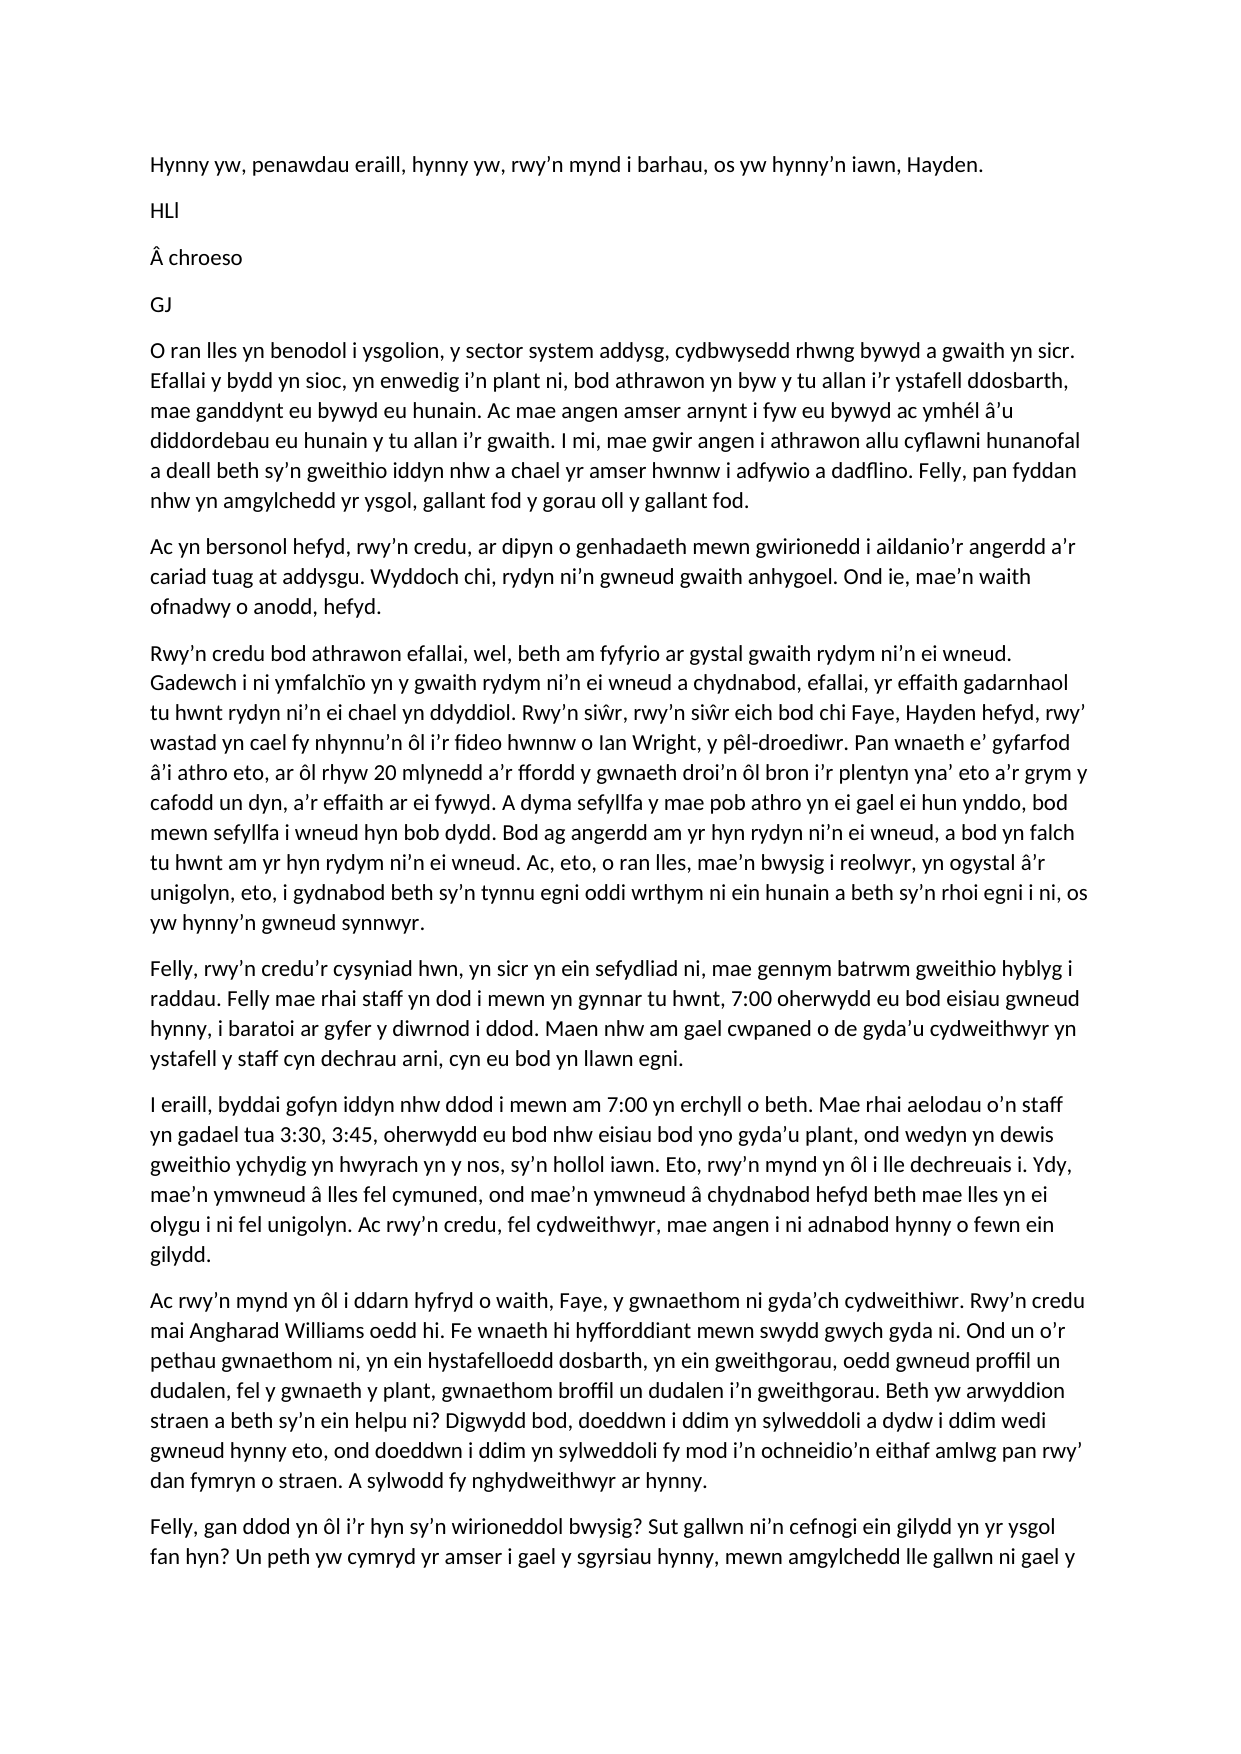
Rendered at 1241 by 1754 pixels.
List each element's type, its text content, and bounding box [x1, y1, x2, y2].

text O ran lles yn benodol i ysgolion, y sector system addysg, cydbwysedd rhwng bywyd a gwaith yn sicr. Efallai y bydd yn sioc, yn enwedig i’n plant ni, bod athrawon yn byw y tu allan i’r ystafell ddosbarth, mae ganddynt eu bywyd eu hunain. Ac mae angen amser arnynt i fyw eu bywyd ac ymhél â’u diddordebau eu hunain y tu allan i’r gwaith. I mi, mae gwir angen i athrawon allu cyflawni hunanofal a deall beth sy’n gweithio iddyn nhw a chael yr amser hwnnw i adfywio a dadflino. Felly, pan fyddan nhw yn amgylchedd yr ysgol, gallant fod y gorau oll y gallant fod. [150, 336, 1090, 514]
text Felly, gan ddod yn ôl i’r hyn sy’n wirioneddol bwysig? Sut gallwn ni’n cefnogi ein gilydd yn yr ysgol fan hyn? Un peth yw cymryd yr amser i gael y sgyrsiau hynny, mewn amgylchedd lle gallwn ni gael y [150, 1512, 1090, 1570]
text HLl [150, 197, 1090, 224]
text Rwy’n credu bod athrawon efallai, wel, beth am fyfyrio ar gystal gwaith rydym ni’n ei wneud. Gadewch i ni ymfalchïo yn y gwaith rydym ni’n ei wneud a chydnabod, efallai, yr effaith gadarnhaol tu hwnt rydyn ni’n ei chael yn ddyddiol. Rwy’n siŵr, rwy’n siŵr eich bod chi Faye, Hayden hefyd, rwy’ wastad yn cael fy nhynnu’n ôl i’r fideo hwnnw o Ian Wright, y pêl-droediwr. Pan wnaeth e’ gyfarfod â’i athro eto, ar ôl rhyw 20 mlynedd a’r ffordd y gwnaeth droi’n ôl bron i’r plentyn yna’ eto a’r grym y cafodd un dyn, a’r effaith ar ei fywyd. A dyma sefyllfa y mae pob athro yn ei gael ei hun ynddo, bod mewn sefyllfa i wneud hyn bob dydd. Bod ag angerdd am yr hyn rydyn ni’n ei wneud, a bod yn falch tu hwnt am yr hyn rydym ni’n ei wneud. Ac, eto, o ran lles, mae’n bwysig i reolwyr, yn ogystal â’r unigolyn, eto, i gydnabod beth sy’n tynnu egni oddi wrthym ni ein hunain a beth sy’n rhoi egni i ni, os yw hynny’n gwneud synnwyr. [150, 639, 1090, 936]
text Ac rwy’n mynd yn ôl i ddarn hyfryd o waith, Faye, y gwnaethom ni gyda’ch cydweithiwr. Rwy’n credu mai Angharad Williams oedd hi. Fe wnaeth hi hyfforddiant mewn swydd gwych gyda ni. Ond un o’r pethau gwnaethom ni, yn ein hystafelloedd dosbarth, yn ein gweithgorau, oedd gwneud proffil un dudalen, fel y gwnaeth y plant, gwnaethom broffil un dudalen i’n gweithgorau. Beth yw arwyddion straen a beth sy’n ein helpu ni? Digwydd bod, doeddwn i ddim yn sylweddoli a dydw i ddim wedi gwneud hynny eto, ond doeddwn i ddim yn sylweddoli fy mod i’n ochneidio’n eithaf amlwg pan rwy’ dan fymryn o straen. A sylwodd fy nghydweithwyr ar hynny. [150, 1287, 1090, 1494]
text GJ [150, 290, 1090, 318]
text Ac yn bersonol hefyd, rwy’n credu, ar dipyn o genhadaeth mewn gwirionedd i aildanio’r angerdd a’r cariad tuag at addysgu. Wyddoch chi, rydyn ni’n gwneud gwaith anhygoel. Ond ie, mae’n waith ofnadwy o anodd, hefyd. [150, 532, 1090, 620]
text Hynny yw, penawdau eraill, hynny yw, rwy’n mynd i barhau, os yw hynny’n iawn, Hayden. [150, 150, 1090, 178]
text I eraill, byddai gofyn iddyn nhw ddod i mewn am 7:00 yn erchyll o beth. Mae rhai aelodau o’n staff yn gadael tua 3:30, 3:45, oherwydd eu bod nhw eisiau bod yno gyda’u plant, ond wedyn yn dewis gweithio ychydig yn hwyrach yn y nos, sy’n hollol iawn. Eto, rwy’n mynd yn ôl i lle dechreuais i. Ydy, mae’n ymwneud â lles fel cymuned, ond mae’n ymwneud â chydnabod hefyd beth mae lles yn ei olygu i ni fel unigolyn. Ac rwy’n credu, fel cydweithwyr, mae angen i ni adnabod hynny o fewn ein gilydd. [150, 1091, 1090, 1268]
text Â chroeso [150, 243, 1090, 271]
text Felly, rwy’n credu’r cysyniad hwn, yn sicr yn ein sefydliad ni, mae gennym batrwm gweithio hyblyg i raddau. Felly mae rhai staff yn dod i mewn yn gynnar tu hwnt, 7:00 oherwydd eu bod eisiau gwneud hynny, i baratoi ar gyfer y diwrnod i ddod. Maen nhw am gael cwpaned o de gyda’u cydweithwyr yn ystafell y staff cyn dechrau arni, cyn eu bod yn llawn egni. [150, 954, 1090, 1072]
